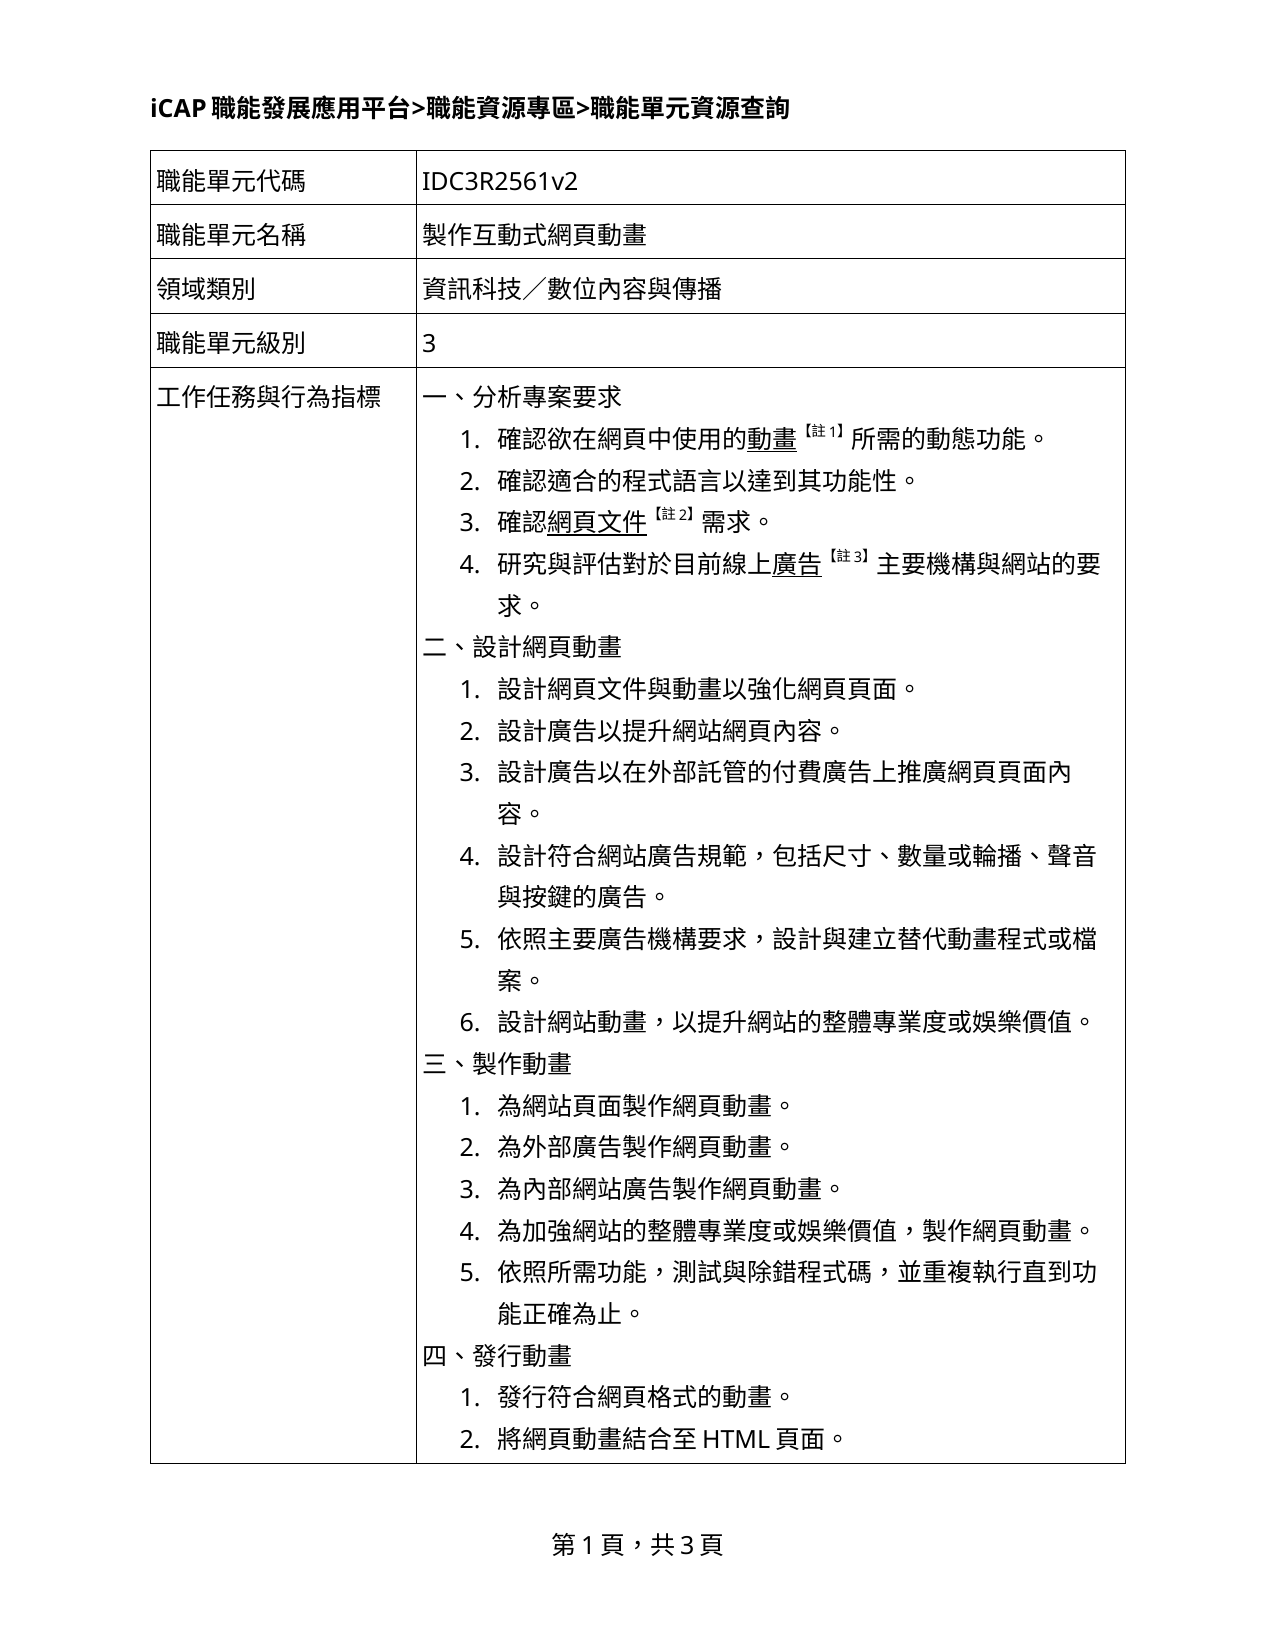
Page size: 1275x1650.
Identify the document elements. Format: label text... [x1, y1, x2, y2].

table_cell 職能單元級別 [151, 314, 416, 367]
table_cell 一、分析專案要求 確認欲在網頁中使用的動畫【註1】所需的動態功能。 確認適合的程式語言以達到其功能性。 確認網頁文件【註2】需求。 研究與評估對於目前線上廣告【註3】主要機構與網站的要求。 二、設計網頁動畫 設計網頁文件與動畫以強化網頁頁面。 設計廣告以提升網站網頁內容。 設計廣告以在外部託管的付費廣告上推廣網頁頁面內容。 設計符合網站廣告規範，包括尺寸、數量或輪播、聲音與按鍵的廣告。 依照主要廣告機構要求，設計與建立替代動畫程式或檔案。 設計網站動畫，以提升網站的整體專業度或娛樂價值。 三、製作動畫 為網站頁面製作網頁動畫。 為外部廣告製作網頁動畫。 為內部網站廣告製作網頁動畫。 為加強網站的整體專業度或娛樂價值，製作網頁動畫。 依照所需功能，測試與除錯程式碼，並重複執行直到功能正確為止。 四、發行動畫 發行符合網頁格式的動畫。 將網頁動畫結合至HTML頁面。 完成文件並提交給利害關係人【註4】審核。 [417, 368, 1125, 1462]
table_header IDC3R2561v2 [417, 151, 1125, 204]
table_cell 領域類別 [151, 259, 416, 312]
table_cell 製作互動式網頁動畫 [417, 205, 1125, 258]
table_cell 3 [417, 314, 1125, 367]
table_header 職能單元代碼 [151, 151, 416, 204]
table_cell 工作任務與行為指標 [151, 368, 416, 1462]
table_cell 資訊科技／數位內容與傳播 [417, 259, 1125, 312]
table_cell 職能單元名稱 [151, 205, 416, 258]
